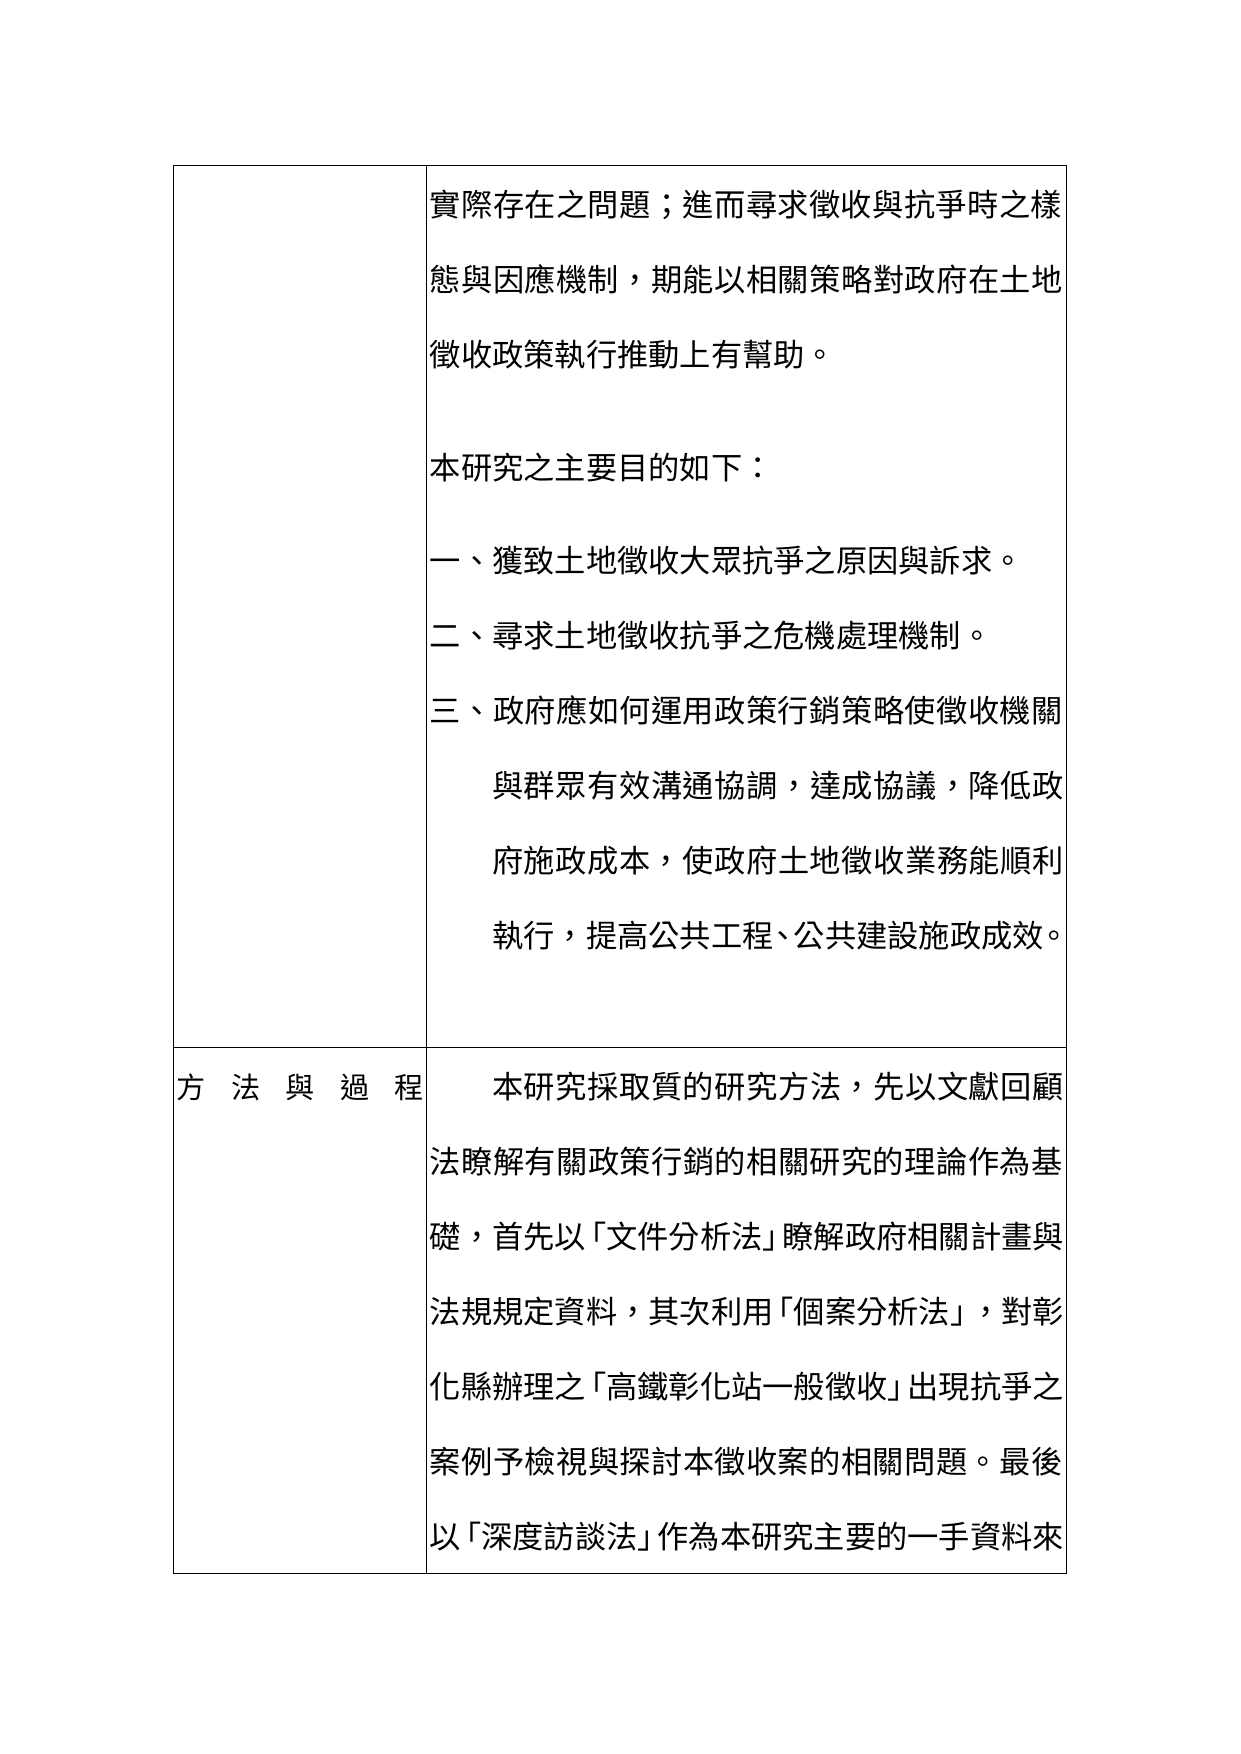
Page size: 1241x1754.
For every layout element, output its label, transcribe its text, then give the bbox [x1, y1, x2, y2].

table_cell 政府為政治經濟與整個社會的繁榮與進步，往往需徵收土地作為公共建設所需，然而在現今民意高漲的民主時代，財產私有制度之盛行及以民意為依歸之治理潮流與趨勢下，用地取得之困難倍於以往威權政治時代，人民對政府施政之期許又數倍於過往時代。政府如何順應民意在有形或無形之建設上有所作為，又不增加人民的負擔與干擾人民，對土地應如何妥善運用與規劃，成為民主時代有能有為的政府重要課題之一。 高鐵車站的設立可帶動地方繁榮，理應受到地方民眾的歡迎，然而卻在彰化地區因土地徵收問題引發了軒然大波。本縣為配合高鐵彰化車站之設置，徵收田中鎮車站用地，田中鎮附近居民對高鐵設站歡欣鼓舞，但部分被土地徵收者卻在九十四年辦理徵收過程時抗爭，並引起政治效應，部分民眾訴求之ㄧ為希望能比照其他特定區（區段徵收）辦理。 由於高速鐵路彰化站的陳情案中提到希望以「區段徵收」的方式辦理，因此本文除了針對高速鐵路彰化站的徵收案進行研究探討外，也對屬於區段徵收方式辦理的伸港鄉全興地區的徵收案做一比較，對高鐵彰化站進行研究分析，試圖探究此屬於彰化縣高速鐵路車站之公共建設用地取得所遇到困難與抗爭因素及如何以相關政策及民眾福祉之理念試圖解決紛爭與問題尋求因應對策。 研究之目的，希望能在今日民意高漲時代，政府機關需用土地或作整體規劃時能順利取得需用土地，減少與消除不必要之抗爭，探究抗爭與被徵收者心理層面之問題暨土地徵收實際存在之問題；進而尋求徵收與抗爭時之樣態與因應機制，期能以相關策略對政府在土地徵收政策執行推動上有幫助。 本研究之主要目的如下： 一、獲致土地徵收大眾抗爭之原因與訴求。 二、尋求土地徵收抗爭之危機處理機制。 三、政府應如何運用政策行銷策略使徵收機關與群眾有效溝通協調，達成協議，降低政府施政成本，使政府土地徵收業務能順利執行，提高公共工程、公共建設施政成效。 [427, 166, 1066, 1047]
table_cell 本研究採取質的研究方法，先以文獻回顧法瞭解有關政策行銷的相關研究的理論作為基礎，首先以「文件分析法」瞭解政府相關計畫與法規規定資料，其次利用「個案分析法」，對彰化縣辦理之「高鐵彰化站一般徵收」出現抗爭之案例予檢視與探討本徵收案的相關問題。最後以「深度訪談法」作為本研究主要的一手資料來 [427, 1048, 1066, 1573]
table_cell 方法與過程 [174, 1048, 426, 1573]
table_cell [174, 166, 426, 1047]
